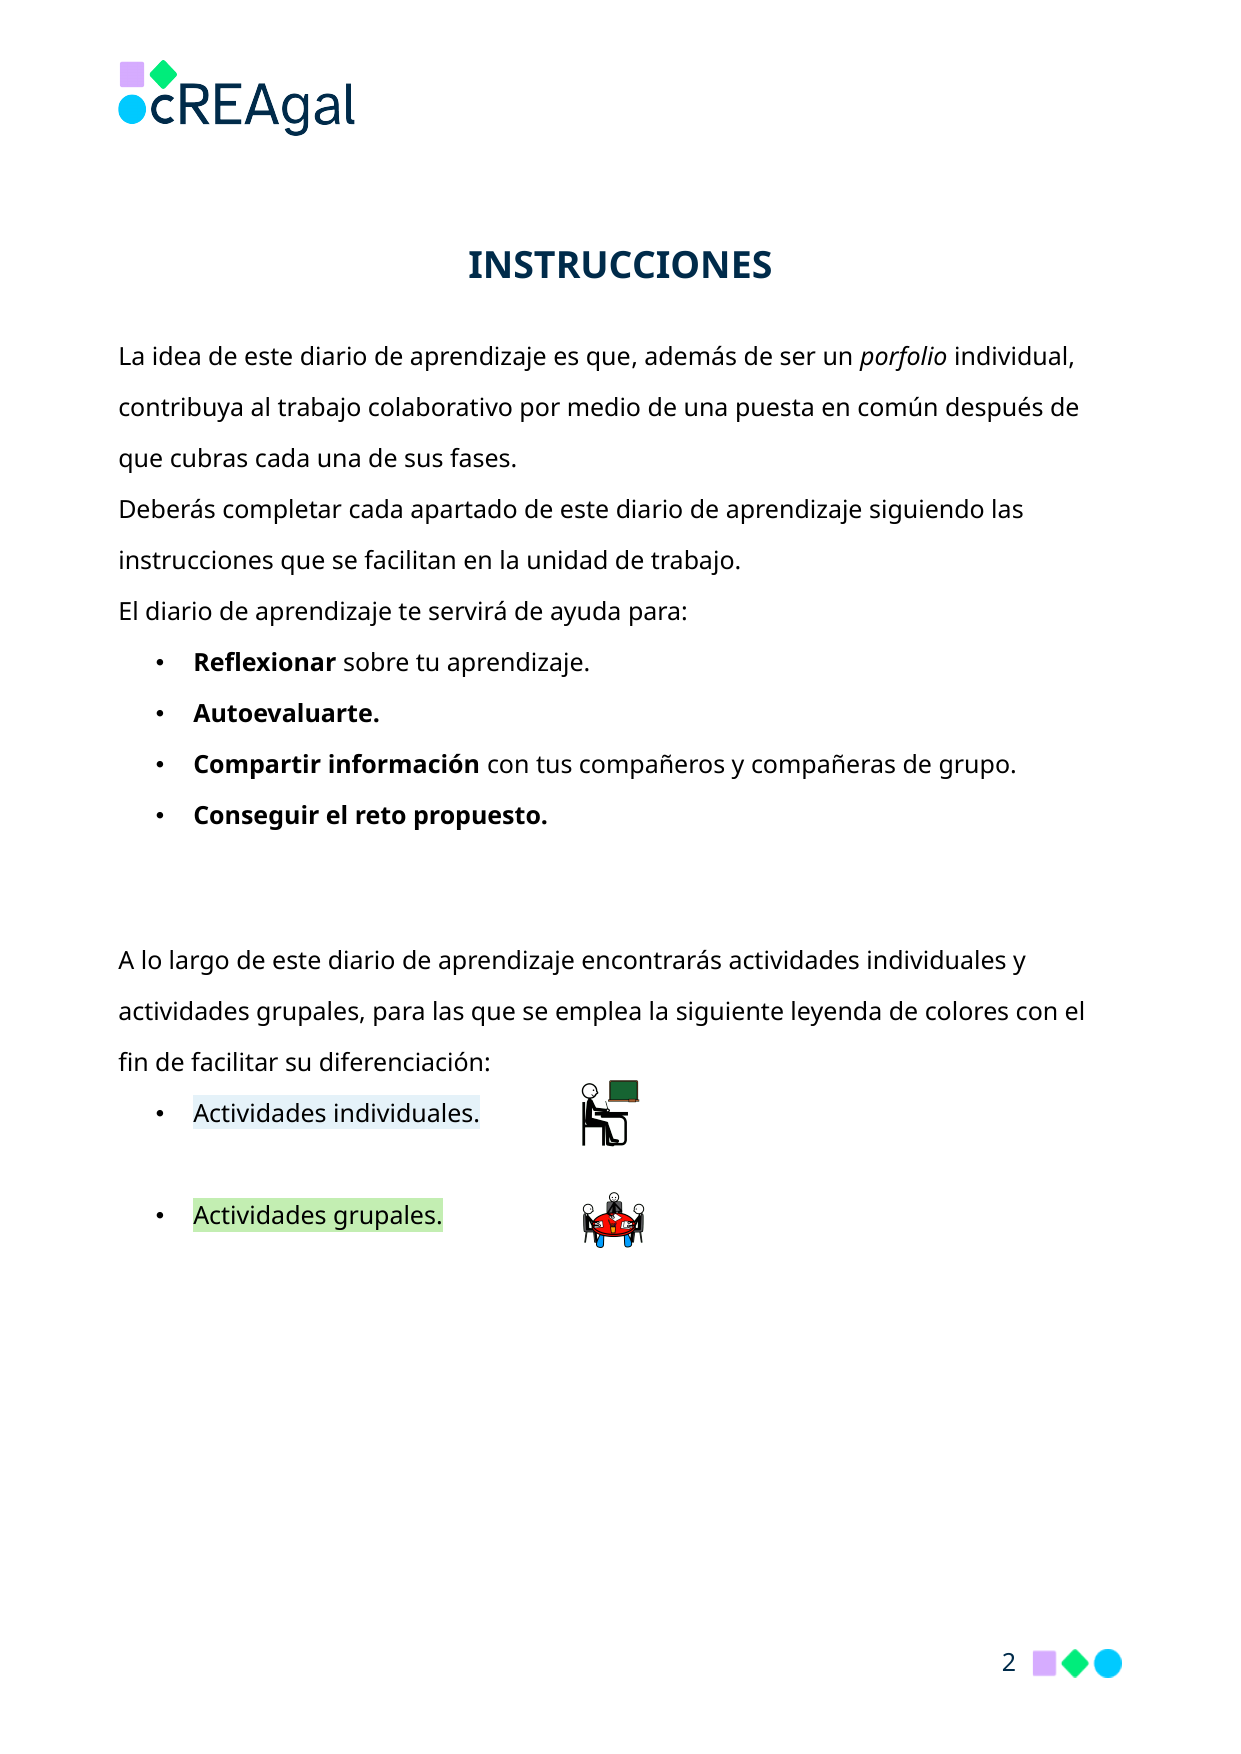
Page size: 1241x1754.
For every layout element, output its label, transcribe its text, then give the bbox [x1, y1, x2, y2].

list Autoevaluarte. [156, 696, 1122, 730]
picture [1111, 1666, 1122, 1678]
picture [577, 1077, 649, 1149]
picture [118, 60, 355, 136]
list Actividades individuales. [156, 1095, 577, 1129]
picture [1112, 1649, 1122, 1660]
list [649, 1095, 1122, 1129]
list Reflexionar sobre tu aprendizaje. [156, 645, 1122, 679]
picture [578, 1184, 649, 1256]
text La idea de este diario de aprendizaje es que, además de ser un porfolio individual, contribuya al trabajo colaborativo por medio de una puesta en común después de que cubras cada una de sus fases. [118, 338, 1122, 474]
list Compartir información con tus compañeros y compañeras de grupo. [156, 747, 1122, 781]
list [649, 1197, 1122, 1232]
text El diario de aprendizaje te servirá de ayuda para: [118, 594, 1122, 628]
picture [1032, 1649, 1105, 1678]
list Conseguir el reto propuesto. [156, 798, 1122, 832]
text A lo largo de este diario de aprendizaje encontrarás actividades individuales y actividades grupales, para las que se emplea la siguiente leyenda de colores con el fin de facilitar su diferenciación: [118, 942, 1122, 1078]
text Deberás completar cada apartado de este diario de aprendizaje siguiendo las instrucciones que se facilitan en la unidad de trabajo. [118, 492, 1122, 577]
list Actividades grupales. [156, 1197, 578, 1232]
subtitle INSTRUCCIONES [118, 238, 1122, 289]
